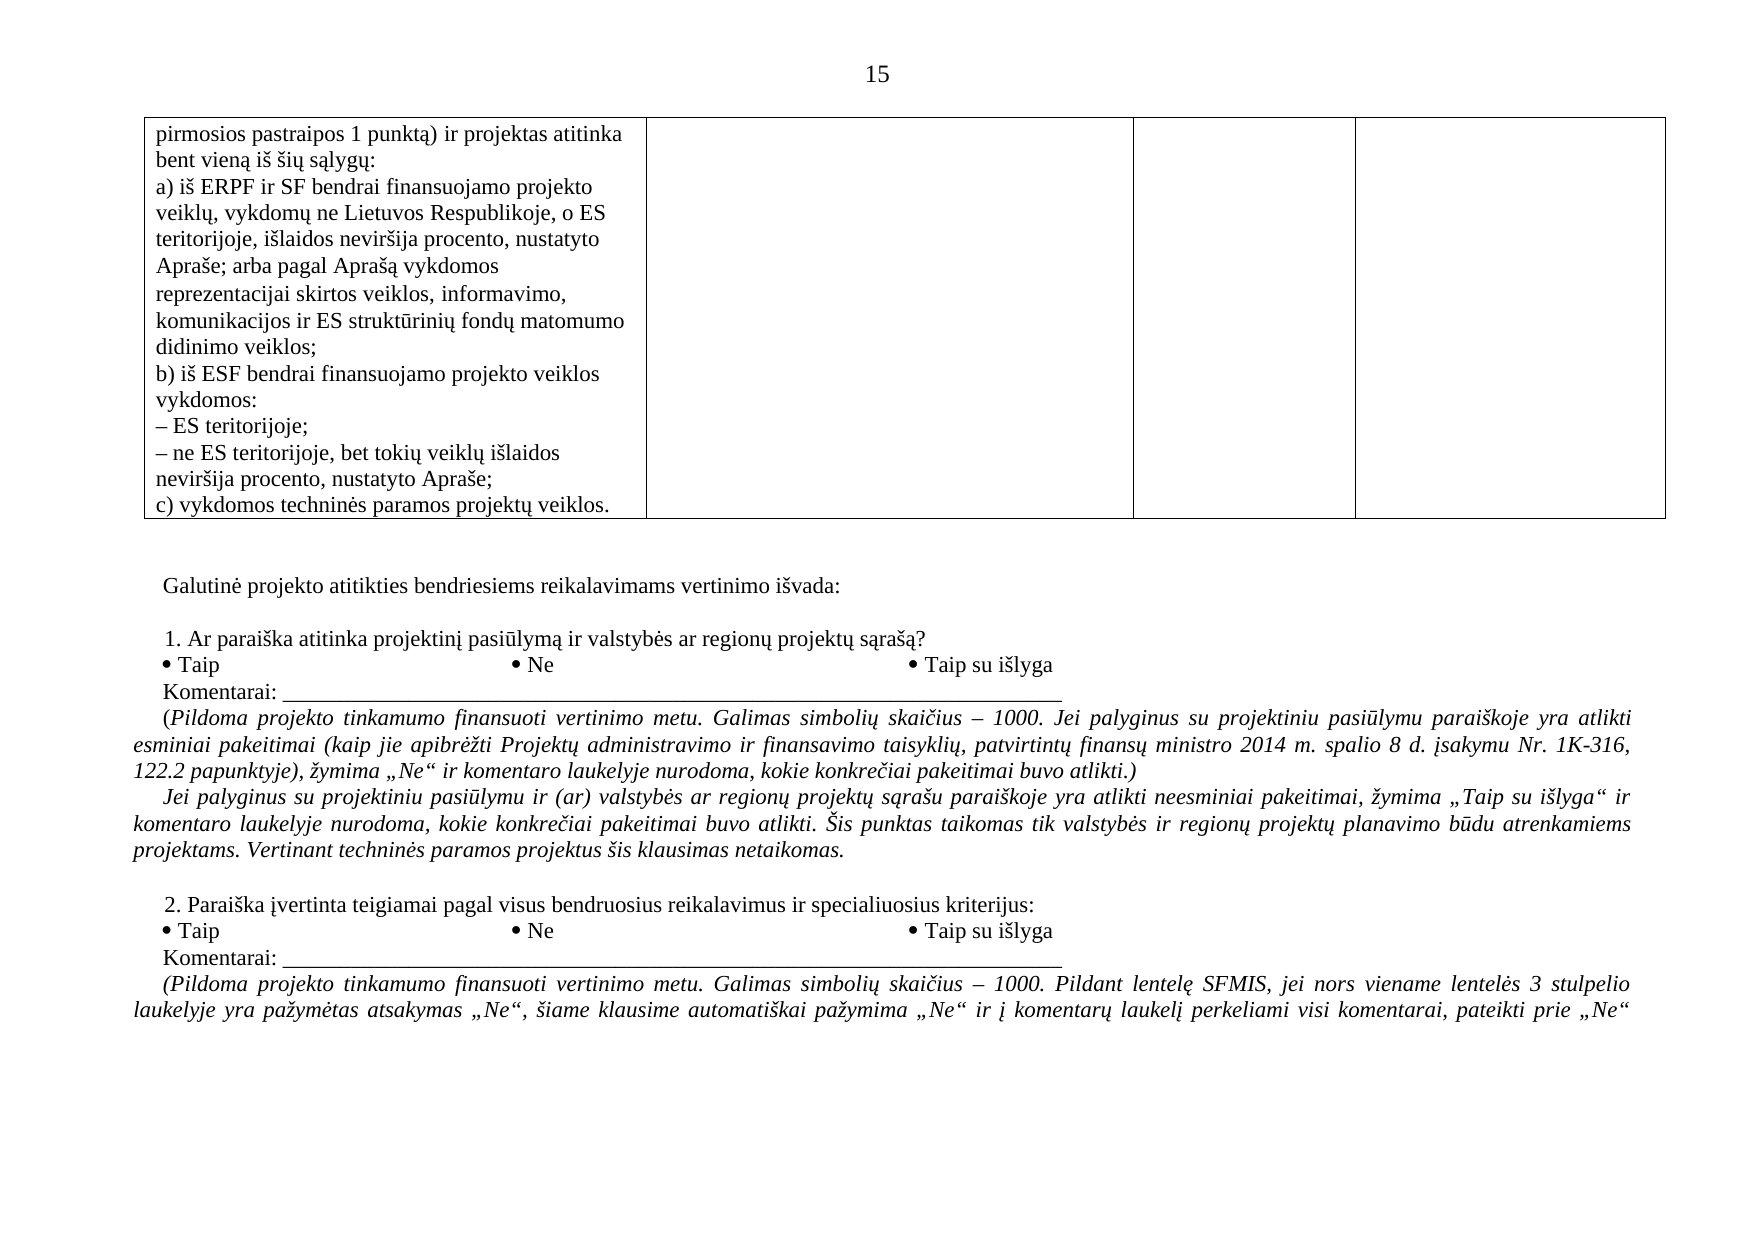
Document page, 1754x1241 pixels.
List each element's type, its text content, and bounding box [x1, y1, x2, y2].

table_cell [1356, 118, 1665, 518]
table_cell pirmosios pastraipos 1 punktą) ir projektas atitinka bent vieną iš šių sąlygų: a) iš ERPF ir SF bendrai finansuojamo projekto veiklų, vykdomų ne Lietuvos Respublikoje, o ES teritorijoje, išlaidos neviršija procento, nustatyto Apraše; arba pagal Aprašą vykdomos reprezentacijai skirtos veiklos, informavimo, komunikacijos ir ES struktūrinių fondų matomumo didinimo veiklos; b) iš ESF bendrai finansuojamo projekto veiklos vykdomos: – ES teritorijoje; – ne ES teritorijoje, bet tokių veiklų išlaidos neviršija procento, nustatyto Apraše; c) vykdomos techninės paramos projektų veiklos. [145, 118, 646, 518]
text  Taip  Ne  Taip su išlyga [163, 652, 1636, 678]
text 1. Ar paraiška atitinka projektinį pasiūlymą ir valstybės ar regionų projektų sąrašą? [118, 625, 1636, 652]
table_cell [647, 118, 1133, 518]
text (Pildoma projekto tinkamumo finansuoti vertinimo metu. Galimas simbolių skaičius – 1000. Pildant lentelę SFMIS, jei nors viename lentelės 3 stulpelio laukelyje yra pažymėtas atsakymas „Ne“, šiame klausime automatiškai pažymima „Ne“ ir į komentarų laukelį perkeliami visi komentarai, pateikti prie „Ne“ [133, 970, 1636, 1023]
text (Pildoma projekto tinkamumo finansuoti vertinimo metu. Galimas simbolių skaičius – 1000. Jei palyginus su projektiniu pasiūlymu paraiškoje yra atlikti esminiai pakeitimai (kaip jie apibrėžti Projektų administravimo ir finansavimo taisyklių, patvirtintų finansų ministro 2014 m. spalio 8 d. įsakymu Nr. 1K-316, 122.2 papunktyje), žymima „Ne“ ir komentaro laukelyje nurodoma, kokie konkrečiai pakeitimai buvo atlikti.) [133, 704, 1636, 783]
text Jei palyginus su projektiniu pasiūlymu ir (ar) valstybės ar regionų projektų sąrašu paraiškoje yra atlikti neesminiai pakeitimai, žymima „Taip su išlyga“ ir komentaro laukelyje nurodoma, kokie konkrečiai pakeitimai buvo atlikti. Šis punktas taikomas tik valstybės ir regionų projektų planavimo būdu atrenkamiems projektams. Vertinant techninės paramos projektus šis klausimas netaikomas. [133, 783, 1636, 862]
text 2. Paraiška įvertinta teigiamai pagal visus bendruosius reikalavimus ir specialiuosius kriterijus: [118, 891, 1636, 917]
text Komentarai: ____________________________________________________________________ [163, 944, 1636, 970]
table_cell [1134, 118, 1355, 518]
text Komentarai: ____________________________________________________________________ [163, 678, 1636, 704]
text Galutinė projekto atitikties bendriesiems reikalavimams vertinimo išvada: [118, 572, 1636, 599]
text  Taip  Ne  Taip su išlyga [163, 917, 1636, 944]
